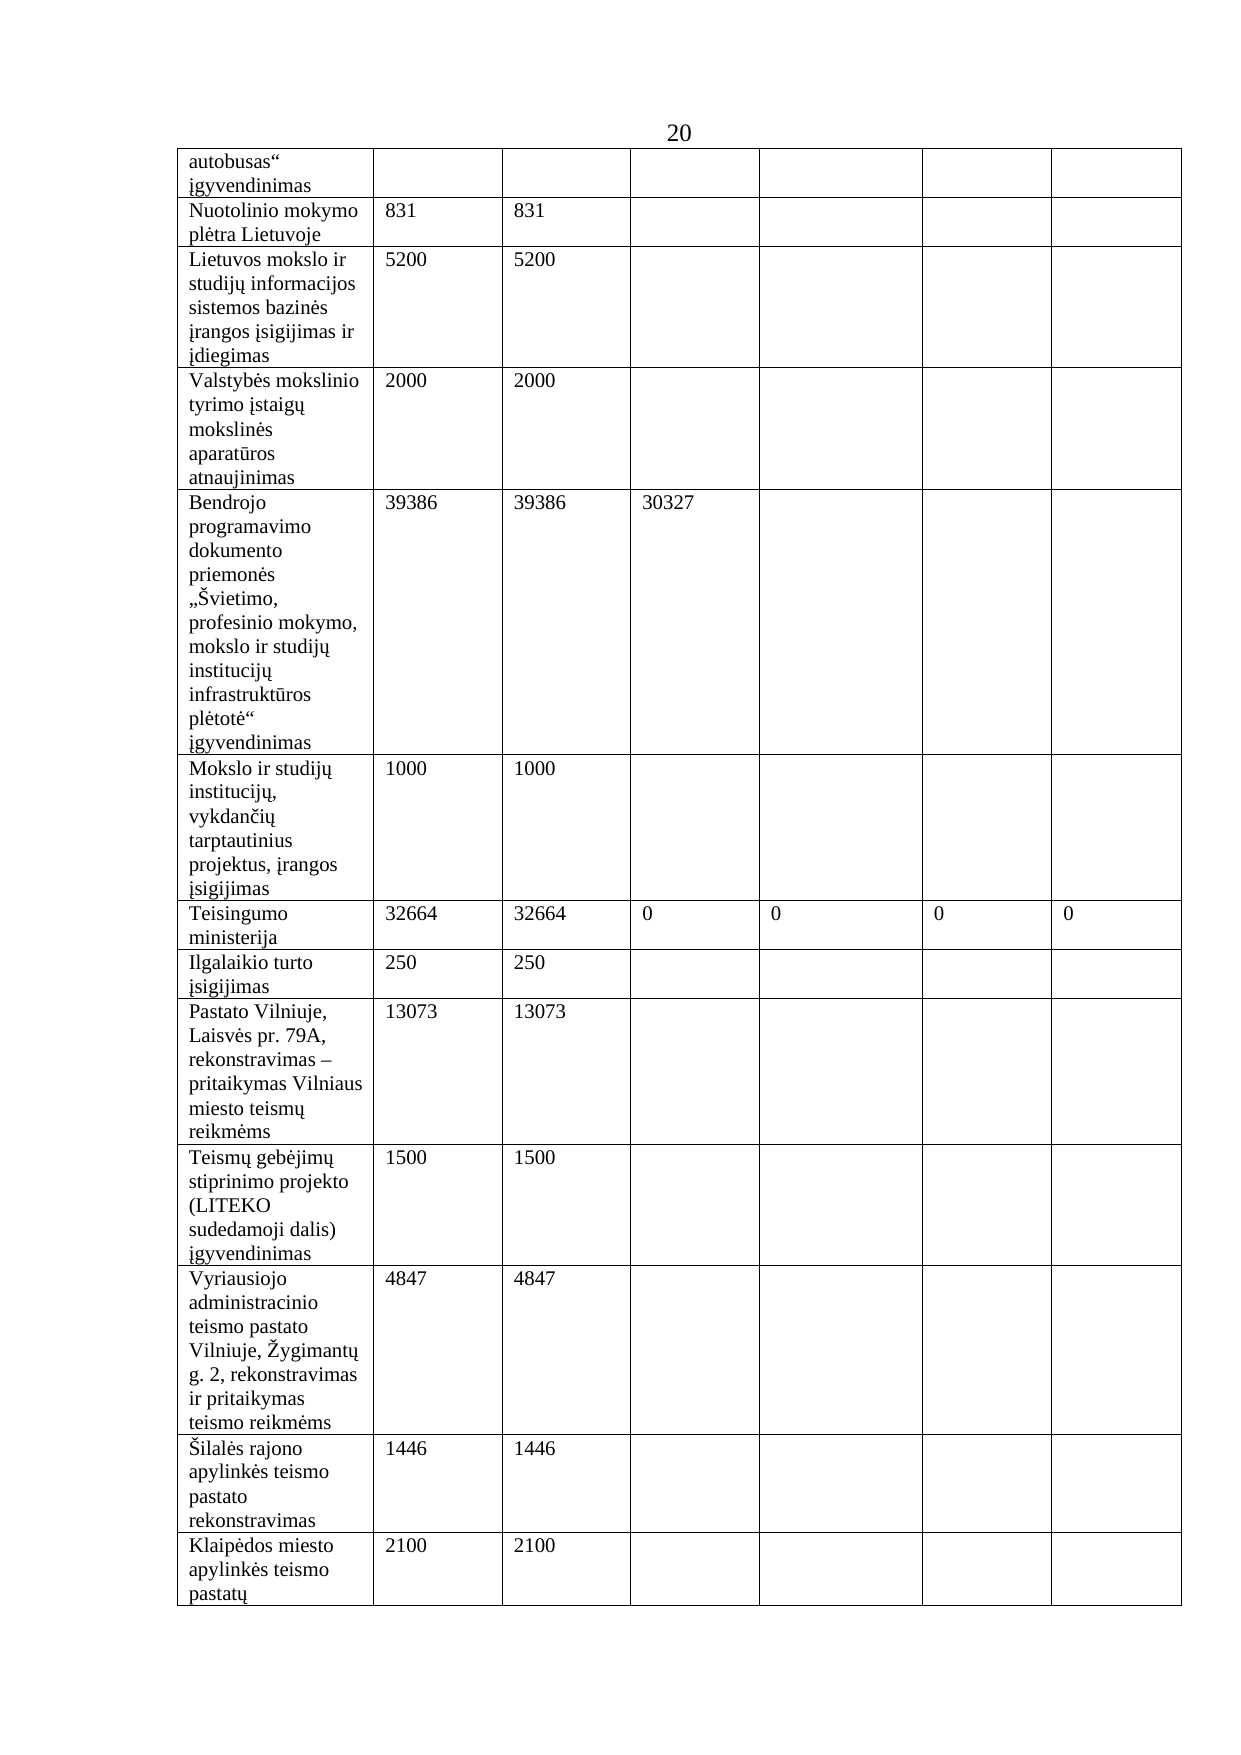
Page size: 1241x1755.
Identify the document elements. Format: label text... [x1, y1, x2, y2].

table_cell [923, 1145, 1051, 1265]
table_cell 2000 [503, 368, 630, 489]
table_cell Lietuvos mokslo ir studijų informacijos sistemos bazinės įrangos įsigijimas ir įdiegimas [178, 247, 373, 367]
table_cell [1052, 490, 1181, 754]
table_cell 2100 [503, 1533, 630, 1605]
table_cell 2100 [374, 1533, 502, 1605]
table_cell Klaipėdos miesto apylinkės teismo pastatų [178, 1533, 373, 1605]
table_cell 13073 [503, 999, 630, 1143]
table_cell [760, 950, 922, 998]
table_cell Ilgalaikio turto įsigijimas [178, 950, 373, 998]
table_cell [923, 247, 1051, 367]
table_cell 0 [760, 901, 922, 949]
table_cell [631, 755, 759, 900]
table_cell 5200 [503, 247, 630, 367]
table_cell [503, 149, 630, 197]
table_cell [1052, 198, 1181, 246]
table_cell 250 [374, 950, 502, 998]
table_cell 30327 [631, 490, 759, 754]
table_cell [631, 950, 759, 998]
table_cell [631, 149, 759, 197]
table_cell [631, 1145, 759, 1265]
table_cell [1052, 950, 1181, 998]
table_cell 250 [503, 950, 630, 998]
table_cell 5200 [374, 247, 502, 367]
table_cell 13073 [374, 999, 502, 1143]
table_cell [631, 1533, 759, 1605]
table_cell 831 [374, 198, 502, 246]
table_cell autobusas“ įgyvendinimas [178, 149, 373, 197]
table_cell [1052, 1145, 1181, 1265]
table_cell 1446 [374, 1435, 502, 1532]
table_cell Nuotolinio mokymo plėtra Lietuvoje [178, 198, 373, 246]
table_cell [1052, 1435, 1181, 1532]
table_cell 831 [503, 198, 630, 246]
table_cell 2000 [374, 368, 502, 489]
table_cell [923, 1533, 1051, 1605]
table_cell [1052, 755, 1181, 900]
table_cell [760, 1145, 922, 1265]
table_cell [760, 198, 922, 246]
table_cell [760, 368, 922, 489]
table_cell Šilalės rajono apylinkės teismo pastato rekonstravimas [178, 1435, 373, 1532]
table_cell [760, 1435, 922, 1532]
table_cell [631, 1266, 759, 1434]
table_cell 1000 [374, 755, 502, 900]
table_cell [1052, 368, 1181, 489]
table_cell [631, 999, 759, 1143]
table_cell 0 [1052, 901, 1181, 949]
table_cell [923, 149, 1051, 197]
table_cell [631, 368, 759, 489]
table_cell 32664 [374, 901, 502, 949]
table_cell [923, 1266, 1051, 1434]
table_cell 4847 [374, 1266, 502, 1434]
table_cell [1052, 1533, 1181, 1605]
table_cell 39386 [503, 490, 630, 754]
table_cell 1000 [503, 755, 630, 900]
table_cell [760, 1266, 922, 1434]
table_cell [631, 198, 759, 246]
table_cell 1500 [503, 1145, 630, 1265]
table_cell [923, 950, 1051, 998]
table_cell 1500 [374, 1145, 502, 1265]
table_cell [760, 247, 922, 367]
table_cell [923, 755, 1051, 900]
table_cell Teismų gebėjimų stiprinimo projekto (LITEKO sudedamoji dalis) įgyvendinimas [178, 1145, 373, 1265]
table_cell Bendrojo programavimo dokumento priemonės „Švietimo, profesinio mokymo, mokslo ir studijų institucijų infrastruktūros plėtotė“ įgyvendinimas [178, 490, 373, 754]
table_cell Pastato Vilniuje, Laisvės pr. 79A, rekonstravimas – pritaikymas Vilniaus miesto teismų reikmėms [178, 999, 373, 1143]
table_cell [760, 1533, 922, 1605]
table_cell [1052, 149, 1181, 197]
table_cell [1052, 999, 1181, 1143]
table_cell [923, 198, 1051, 246]
table_cell 0 [923, 901, 1051, 949]
table_cell [923, 490, 1051, 754]
table_cell [923, 1435, 1051, 1532]
table_cell Valstybės mokslinio tyrimo įstaigų mokslinės aparatūros atnaujinimas [178, 368, 373, 489]
table_cell [1052, 247, 1181, 367]
table_cell [1052, 1266, 1181, 1434]
table_cell 39386 [374, 490, 502, 754]
table_cell [631, 1435, 759, 1532]
table_cell [374, 149, 502, 197]
table_cell Vyriausiojo administracinio teismo pastato Vilniuje, Žygimantų g. 2, rekonstravimas ir pritaikymas teismo reikmėms [178, 1266, 373, 1434]
table_cell Mokslo ir studijų institucijų, vykdančių tarptautinius projektus, įrangos įsigijimas [178, 755, 373, 900]
table_cell 0 [631, 901, 759, 949]
table_cell 4847 [503, 1266, 630, 1434]
table_cell [760, 999, 922, 1143]
table_cell 1446 [503, 1435, 630, 1532]
table_cell Teisingumo ministerija [178, 901, 373, 949]
table_cell [923, 999, 1051, 1143]
table_cell [760, 149, 922, 197]
table_cell [760, 490, 922, 754]
table_cell 32664 [503, 901, 630, 949]
table_cell [760, 755, 922, 900]
table_cell [923, 368, 1051, 489]
table_cell [631, 247, 759, 367]
